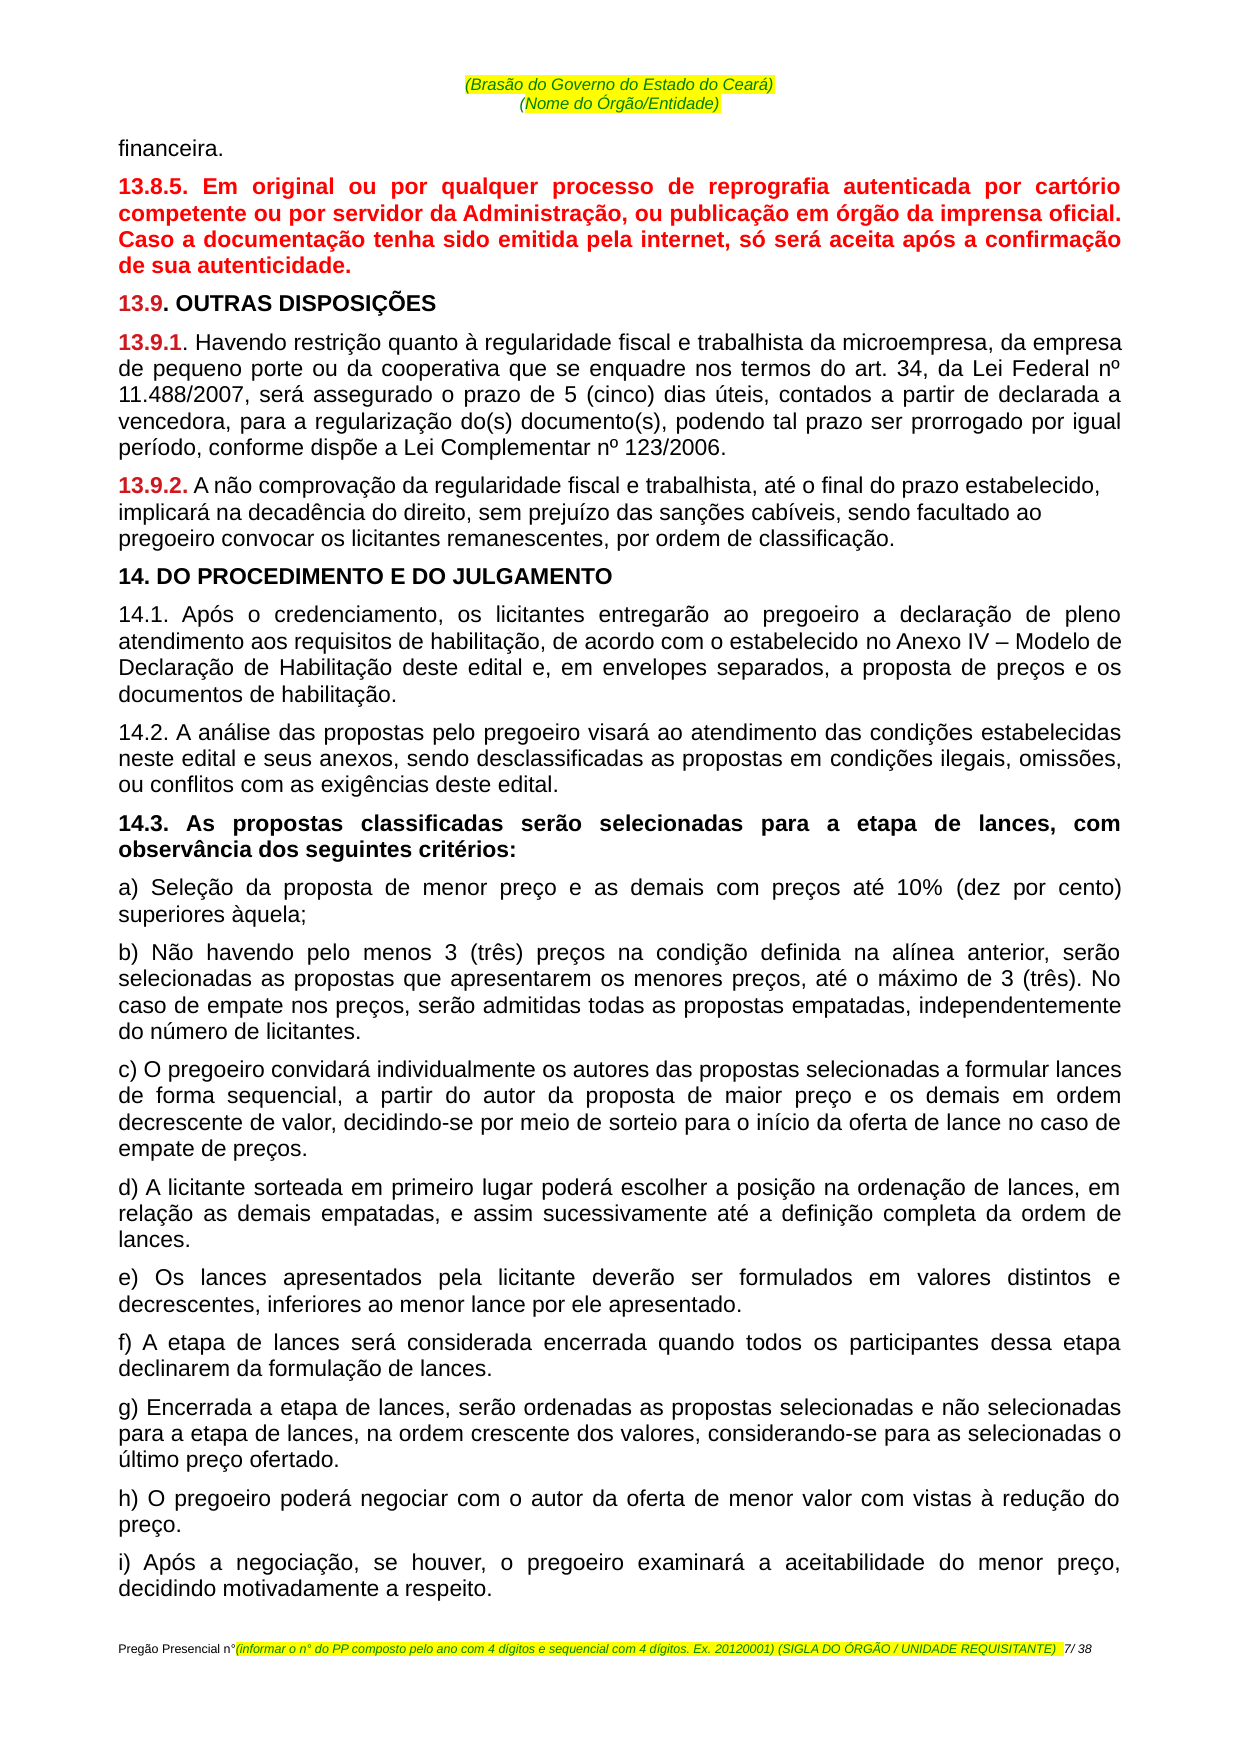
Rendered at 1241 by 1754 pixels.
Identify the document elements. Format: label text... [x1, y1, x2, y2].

text 13.9.2. A não comprovação da regularidade fiscal e trabalhista, até o final do prazo estabelecido, implicará na decadência do direito, sem prejuízo das sanções cabíveis, sendo facultado ao pregoeiro convocar os licitantes remanescentes, por ordem de classificação. [118, 472, 1122, 551]
text e) Os lances apresentados pela licitante deverão ser formulados em valores distintos e decrescentes, inferiores ao menor lance por ele apresentado. [118, 1264, 1122, 1317]
text 14. DO PROCEDIMENTO E DO JULGAMENTO [118, 563, 1122, 589]
text 14.1. Após o credenciamento, os licitantes entregarão ao pregoeiro a declaração de pleno atendimento aos requisitos de habilitação, de acordo com o estabelecido no Anexo IV – Modelo de Declaração de Habilitação deste edital e, em envelopes separados, a proposta de preços e os documentos de habilitação. [118, 601, 1122, 707]
text f) A etapa de lances será considerada encerrada quando todos os participantes dessa etapa declinarem da formulação de lances. [118, 1329, 1122, 1382]
text d) A licitante sorteada em primeiro lugar poderá escolher a posição na ordenação de lances, em relação as demais empatadas, e assim sucessivamente até a definição completa da ordem de lances. [118, 1173, 1122, 1252]
text 13.9. OUTRAS DISPOSIÇÕES [118, 290, 1122, 317]
text c) O pregoeiro convidará individualmente os autores das propostas selecionadas a formular lances de forma sequencial, a partir do autor da proposta de maior preço e os demais em ordem decrescente de valor, decidindo-se por meio de sorteio para o início da oferta de lance no caso de empate de preços. [118, 1056, 1122, 1162]
text i) Após a negociação, se houver, o pregoeiro examinará a aceitabilidade do menor preço, decidindo motivadamente a respeito. [118, 1549, 1122, 1602]
text 13.9.1. Havendo restrição quanto à regularidade fiscal e trabalhista da microempresa, da empresa de pequeno porte ou da cooperativa que se enquadre nos termos do art. 34, da Lei Federal nº 11.488/2007, será assegurado o prazo de 5 (cinco) dias úteis, contados a partir de declarada a vencedora, para a regularização do(s) documento(s), podendo tal prazo ser prorrogado por igual período, conforme dispõe a Lei Complementar nº 123/2006. [118, 329, 1122, 460]
text a) Seleção da proposta de menor preço e as demais com preços até 10% (dez por cento) superiores àquela; [118, 874, 1122, 927]
text 14.3. As propostas classificadas serão selecionadas para a etapa de lances, com observância dos seguintes critérios: [118, 810, 1122, 862]
text financeira. [118, 135, 1122, 161]
text 14.2. A análise das propostas pelo pregoeiro visará ao atendimento das condições estabelecidas neste edital e seus anexos, sendo desclassificadas as propostas em condições ilegais, omissões, ou conflitos com as exigências deste edital. [118, 719, 1122, 798]
text 13.8.5. Em original ou por qualquer processo de reprografia autenticada por cartório competente ou por servidor da Administração, ou publicação em órgão da imprensa oficial. Caso a documentação tenha sido emitida pela internet, só será aceita após a confirmação de sua autenticidade. [118, 173, 1122, 278]
text g) Encerrada a etapa de lances, serão ordenadas as propostas selecionadas e não selecionadas para a etapa de lances, na ordem crescente dos valores, considerando-se para as selecionadas o último preço ofertado. [118, 1393, 1122, 1473]
text h) O pregoeiro poderá negociar com o autor da oferta de menor valor com vistas à redução do preço. [118, 1484, 1122, 1537]
text b) Não havendo pelo menos 3 (três) preços na condição definida na alínea anterior, serão selecionadas as propostas que apresentarem os menores preços, até o máximo de 3 (três). No caso de empate nos preços, serão admitidas todas as propostas empatadas, independentemente do número de licitantes. [118, 939, 1122, 1044]
